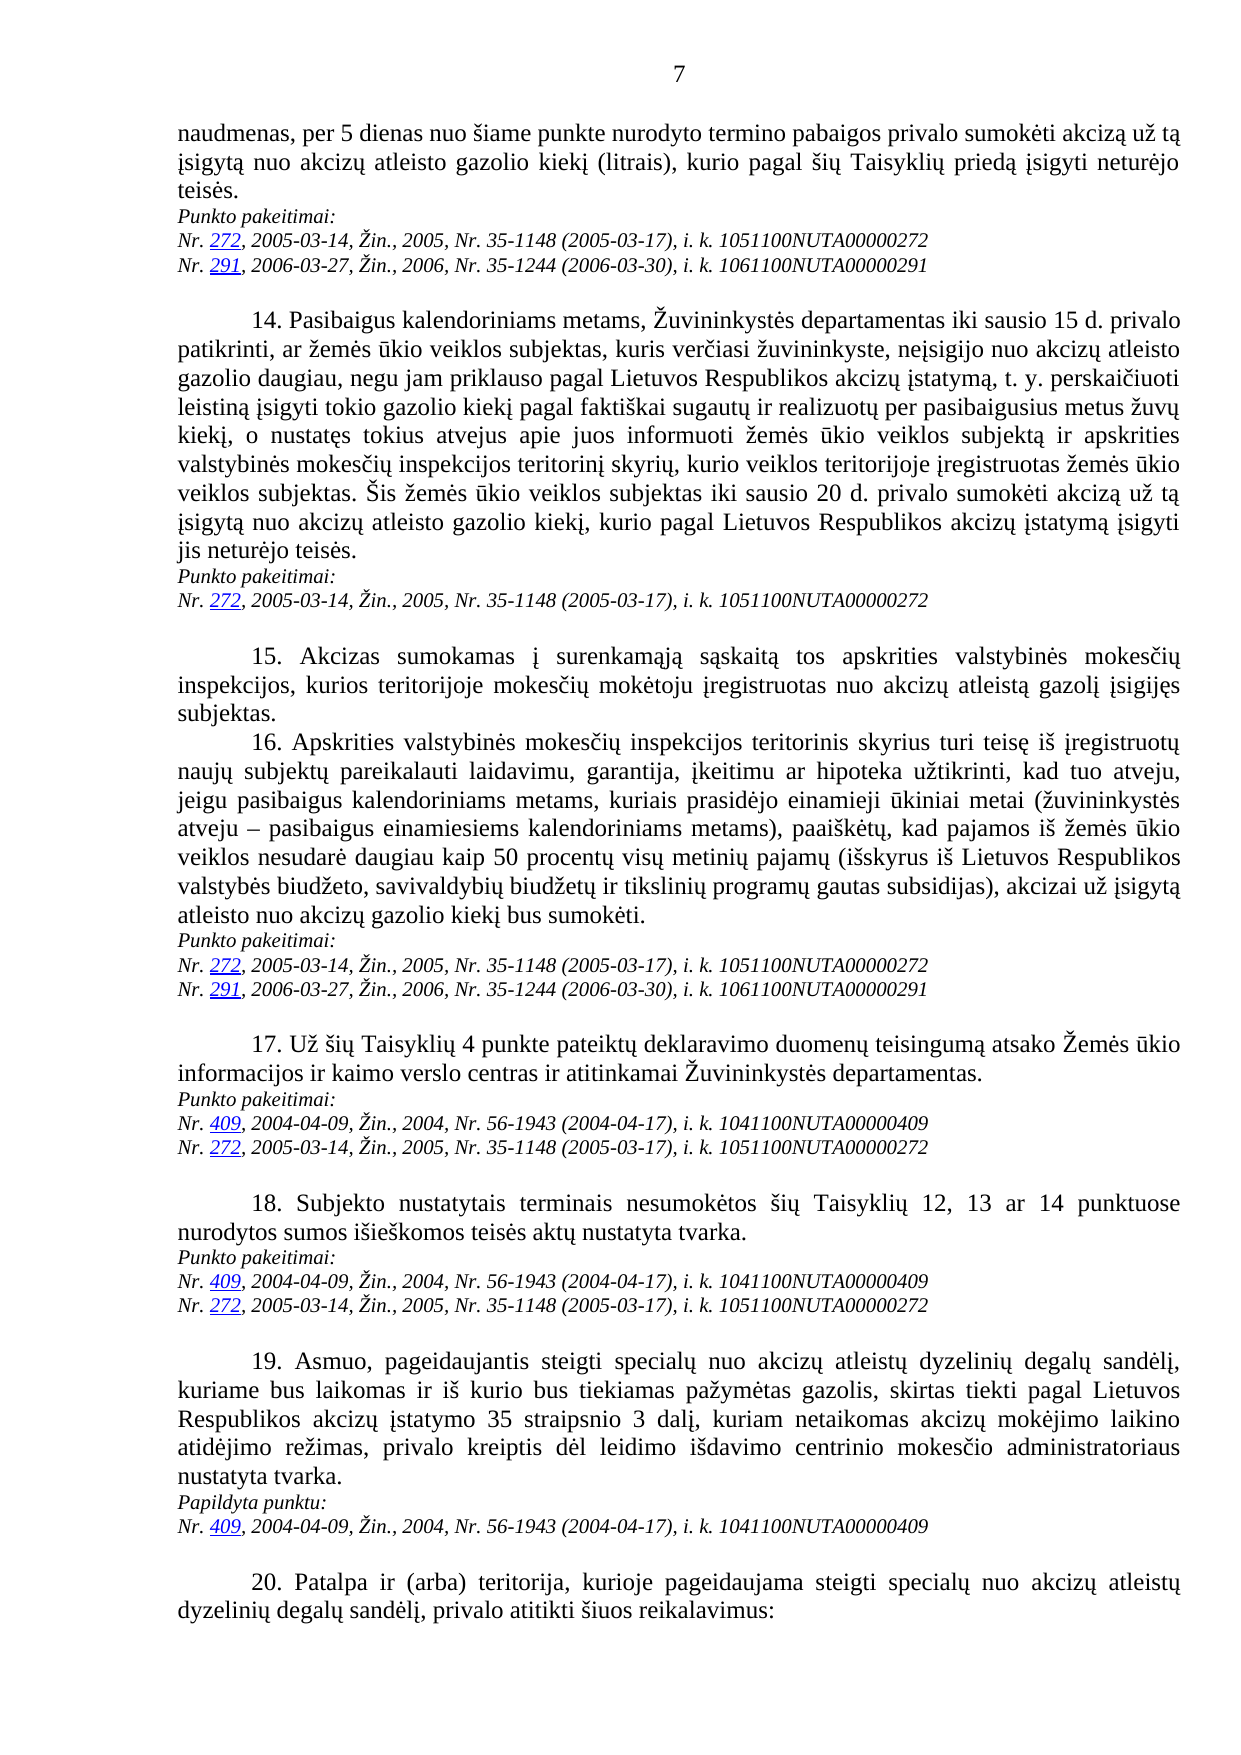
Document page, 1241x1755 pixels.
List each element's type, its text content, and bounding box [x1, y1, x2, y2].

text 14. Pasibaigus kalendoriniams metams, Žuvininkystės departamentas iki sausio 15 d. privalo patikrinti, ar žemės ūkio veiklos subjektas, kuris verčiasi žuvininkyste, neįsigijo nuo akcizų atleisto gazolio daugiau, negu jam priklauso pagal Lietuvos Respublikos akcizų įstatymą, t. y. perskaičiuoti leistiną įsigyti tokio gazolio kiekį pagal faktiškai sugautų ir realizuotų per pasibaigusius metus žuvų kiekį, o nustatęs tokius atvejus apie juos informuoti žemės ūkio veiklos subjektą ir apskrities valstybinės mokesčių inspekcijos teritorinį skyrių, kurio veiklos teritorijoje įregistruotas žemės ūkio veiklos subjektas. Šis žemės ūkio veiklos subjektas iki sausio 20 d. privalo sumokėti akcizą už tą įsigytą nuo akcizų atleisto gazolio kiekį, kurio pagal Lietuvos Respublikos akcizų įstatymą įsigyti jis neturėjo teisės. [177, 305, 1181, 564]
text Nr. 291, 2006-03-27, Žin., 2006, Nr. 35-1244 (2006-03-30), i. k. 1061100NUTA00000291 [177, 977, 1181, 1001]
text Nr. 291, 2006-03-27, Žin., 2006, Nr. 35-1244 (2006-03-30), i. k. 1061100NUTA00000291 [177, 252, 1181, 277]
text 18. Subjekto nustatytais terminais nesumokėtos šių Taisyklių 12, 13 ar 14 punktuose nurodytos sumos išieškomos teisės aktų nustatyta tvarka. [177, 1188, 1181, 1245]
text Punkto pakeitimai: [177, 564, 1181, 588]
text Punkto pakeitimai: [177, 1087, 1181, 1111]
text Nr. 409, 2004-04-09, Žin., 2004, Nr. 56-1943 (2004-04-17), i. k. 1041100NUTA00000409 [177, 1514, 1181, 1538]
text 19. Asmuo, pageidaujantis steigti specialų nuo akcizų atleistų dyzelinių degalų sandėlį, kuriame bus laikomas ir iš kurio bus tiekiamas pažymėtas gazolis, skirtas tiekti pagal Lietuvos Respublikos akcizų įstatymo 35 straipsnio 3 dalį, kuriam netaikomas akcizų mokėjimo laikino atidėjimo režimas, privalo kreiptis dėl leidimo išdavimo centrinio mokesčio administratoriaus nustatyta tvarka. [177, 1346, 1181, 1490]
text Nr. 272, 2005-03-14, Žin., 2005, Nr. 35-1148 (2005-03-17), i. k. 1051100NUTA00000272 [177, 588, 1181, 612]
text 15. Akcizas sumokamas į surenkamąją sąskaitą tos apskrities valstybinės mokesčių inspekcijos, kurios teritorijoje mokesčių mokėtoju įregistruotas nuo akcizų atleistą gazolį įsigijęs subjektas. [177, 641, 1181, 727]
text Nr. 272, 2005-03-14, Žin., 2005, Nr. 35-1148 (2005-03-17), i. k. 1051100NUTA00000272 [177, 228, 1181, 252]
text Nr. 409, 2004-04-09, Žin., 2004, Nr. 56-1943 (2004-04-17), i. k. 1041100NUTA00000409 [177, 1269, 1181, 1293]
text Nr. 409, 2004-04-09, Žin., 2004, Nr. 56-1943 (2004-04-17), i. k. 1041100NUTA00000409 [177, 1111, 1181, 1135]
text Nr. 272, 2005-03-14, Žin., 2005, Nr. 35-1148 (2005-03-17), i. k. 1051100NUTA00000272 [177, 952, 1181, 977]
text Punkto pakeitimai: [177, 1245, 1181, 1269]
text naudmenas, per 5 dienas nuo šiame punkte nurodyto termino pabaigos privalo sumokėti akcizą už tą įsigytą nuo akcizų atleisto gazolio kiekį (litrais), kurio pagal šių Taisyklių priedą įsigyti neturėjo teisės. [177, 118, 1181, 204]
text Punkto pakeitimai: [177, 204, 1181, 228]
text Nr. 272, 2005-03-14, Žin., 2005, Nr. 35-1148 (2005-03-17), i. k. 1051100NUTA00000272 [177, 1293, 1181, 1317]
text 17. Už šių Taisyklių 4 punkte pateiktų deklaravimo duomenų teisingumą atsako Žemės ūkio informacijos ir kaimo verslo centras ir atitinkamai Žuvininkystės departamentas. [177, 1029, 1181, 1087]
text 16. Apskrities valstybinės mokesčių inspekcijos teritorinis skyrius turi teisę iš įregistruotų naujų subjektų pareikalauti laidavimu, garantija, įkeitimu ar hipoteka užtikrinti, kad tuo atveju, jeigu pasibaigus kalendoriniams metams, kuriais prasidėjo einamieji ūkiniai metai (žuvininkystės atveju – pasibaigus einamiesiems kalendoriniams metams), paaiškėtų, kad pajamos iš žemės ūkio veiklos nesudarė daugiau kaip 50 procentų visų metinių pajamų (išskyrus iš Lietuvos Respublikos valstybės biudžeto, savivaldybių biudžetų ir tikslinių programų gautas subsidijas), akcizai už įsigytą atleisto nuo akcizų gazolio kiekį bus sumokėti. [177, 727, 1181, 928]
text Punkto pakeitimai: [177, 928, 1181, 952]
text Papildyta punktu: [177, 1490, 1181, 1514]
text Nr. 272, 2005-03-14, Žin., 2005, Nr. 35-1148 (2005-03-17), i. k. 1051100NUTA00000272 [177, 1135, 1181, 1159]
text 20. Patalpa ir (arba) teritorija, kurioje pageidaujama steigti specialų nuo akcizų atleistų dyzelinių degalų sandėlį, privalo atitikti šiuos reikalavimus: [177, 1567, 1181, 1624]
